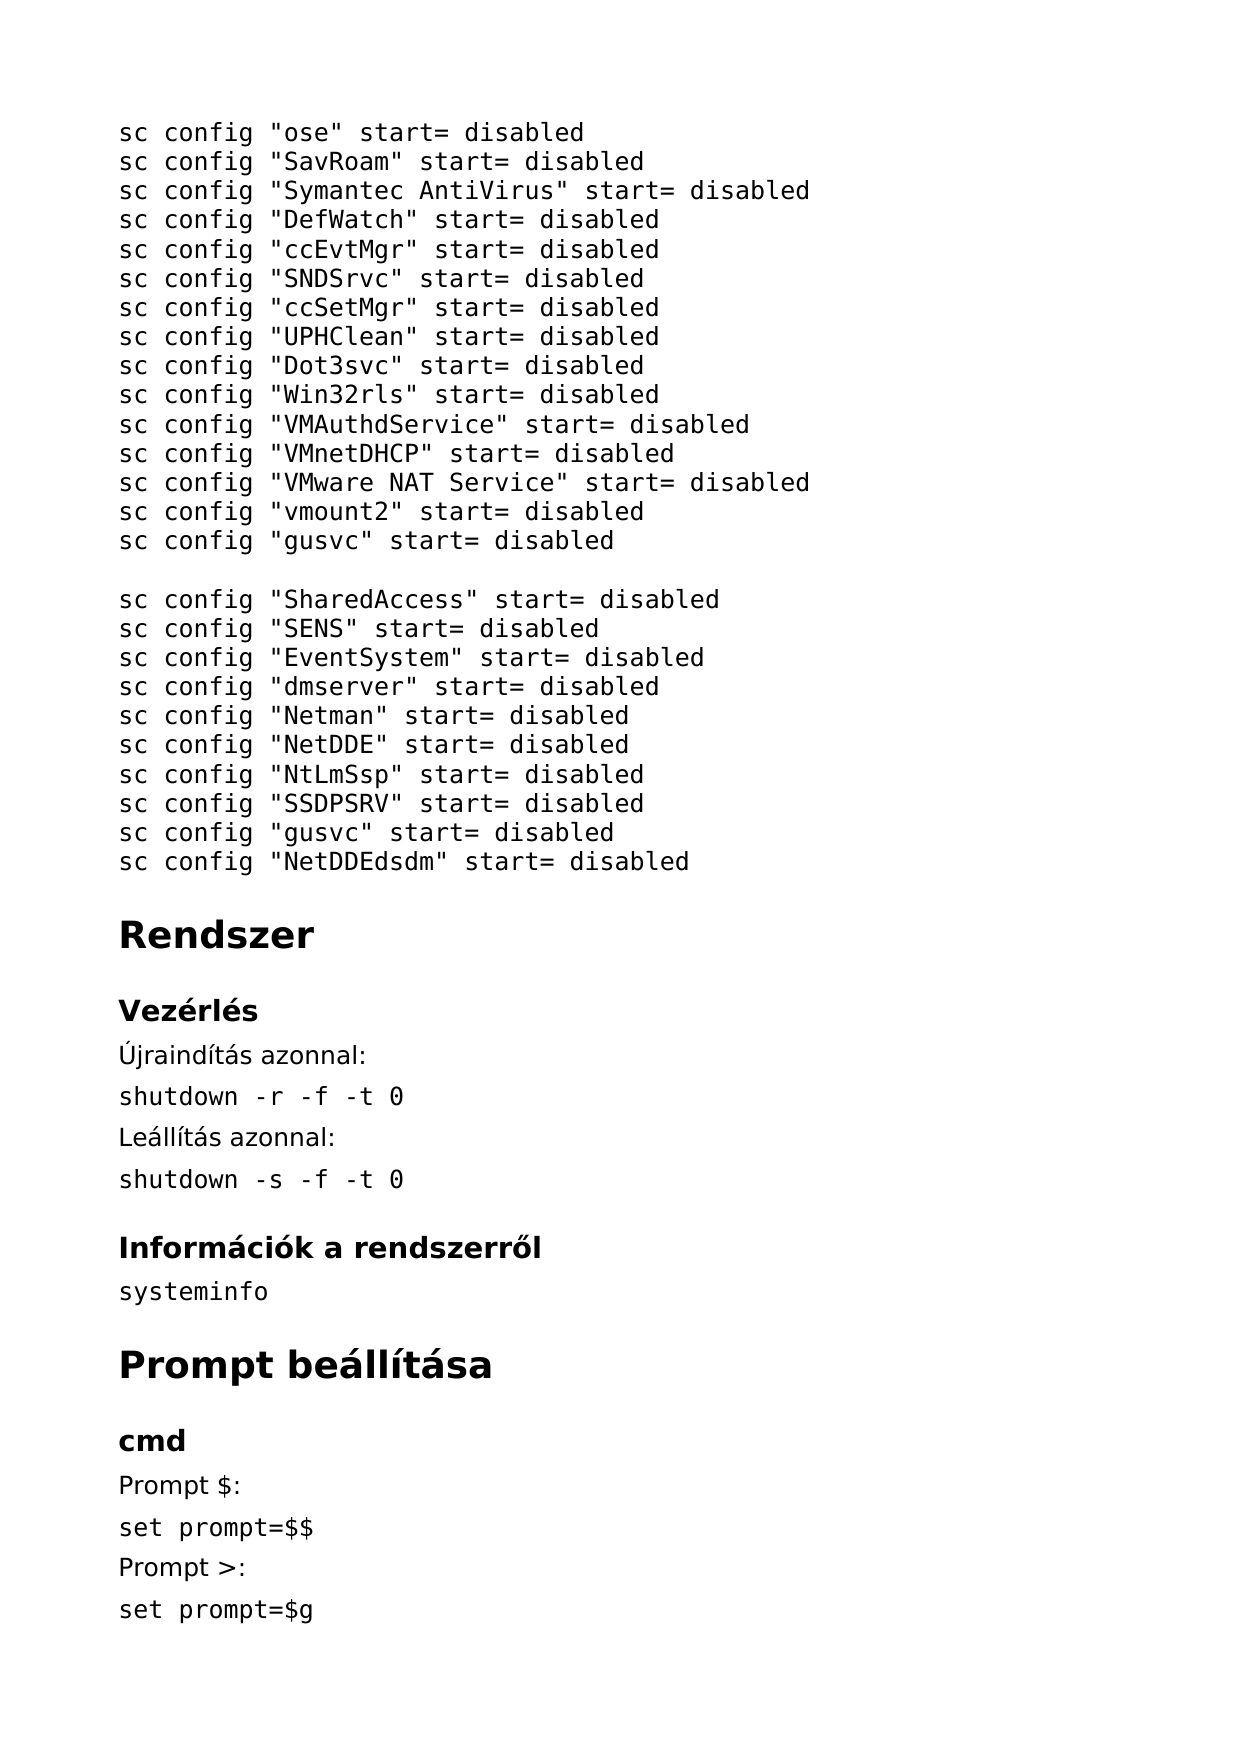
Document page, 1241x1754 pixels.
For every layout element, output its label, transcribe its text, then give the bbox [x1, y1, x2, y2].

text Prompt >: [118, 1554, 1122, 1583]
subtitle cmd [118, 1424, 1122, 1458]
text Újraindítás azonnal: [118, 1041, 1122, 1070]
text set prompt=$$ [118, 1513, 1122, 1542]
text sc config "ose" start= disabled sc config "SavRoam" start= disabled sc config "Symantec AntiVirus" start= disabled sc config "DefWatch" start= disabled sc config "ccEvtMgr" start= disabled sc config "SNDSrvc" start= disabled sc config "ccSetMgr" start= disabled sc config "UPHClean" start= disabled sc config "Dot3svc" start= disabled sc config "Win32rls" start= disabled sc config "VMAuthdService" start= disabled sc config "VMnetDHCP" start= disabled sc config "VMware NAT Service" start= disabled sc config "vmount2" start= disabled sc config "gusvc" start= disabled sc config "SharedAccess" start= disabled sc config "SENS" start= disabled sc config "EventSystem" start= disabled sc config "dmserver" start= disabled sc config "Netman" start= disabled sc config "NetDDE" start= disabled sc config "NtLmSsp" start= disabled sc config "SSDPSRV" start= disabled sc config "gusvc" start= disabled sc config "NetDDEdsdm" start= disabled [118, 118, 1122, 876]
text set prompt=$g [118, 1595, 1122, 1624]
subtitle Rendszer [118, 913, 1122, 957]
text systeminfo [118, 1277, 1122, 1307]
subtitle Prompt beállítása [118, 1343, 1122, 1387]
text shutdown -r -f -t 0 [118, 1082, 1122, 1112]
subtitle Információk a rendszerről [118, 1231, 1122, 1265]
subtitle Vezérlés [118, 994, 1122, 1028]
text Leállítás azonnal: [118, 1123, 1122, 1153]
text Prompt $: [118, 1471, 1122, 1500]
text shutdown -s -f -t 0 [118, 1165, 1122, 1194]
